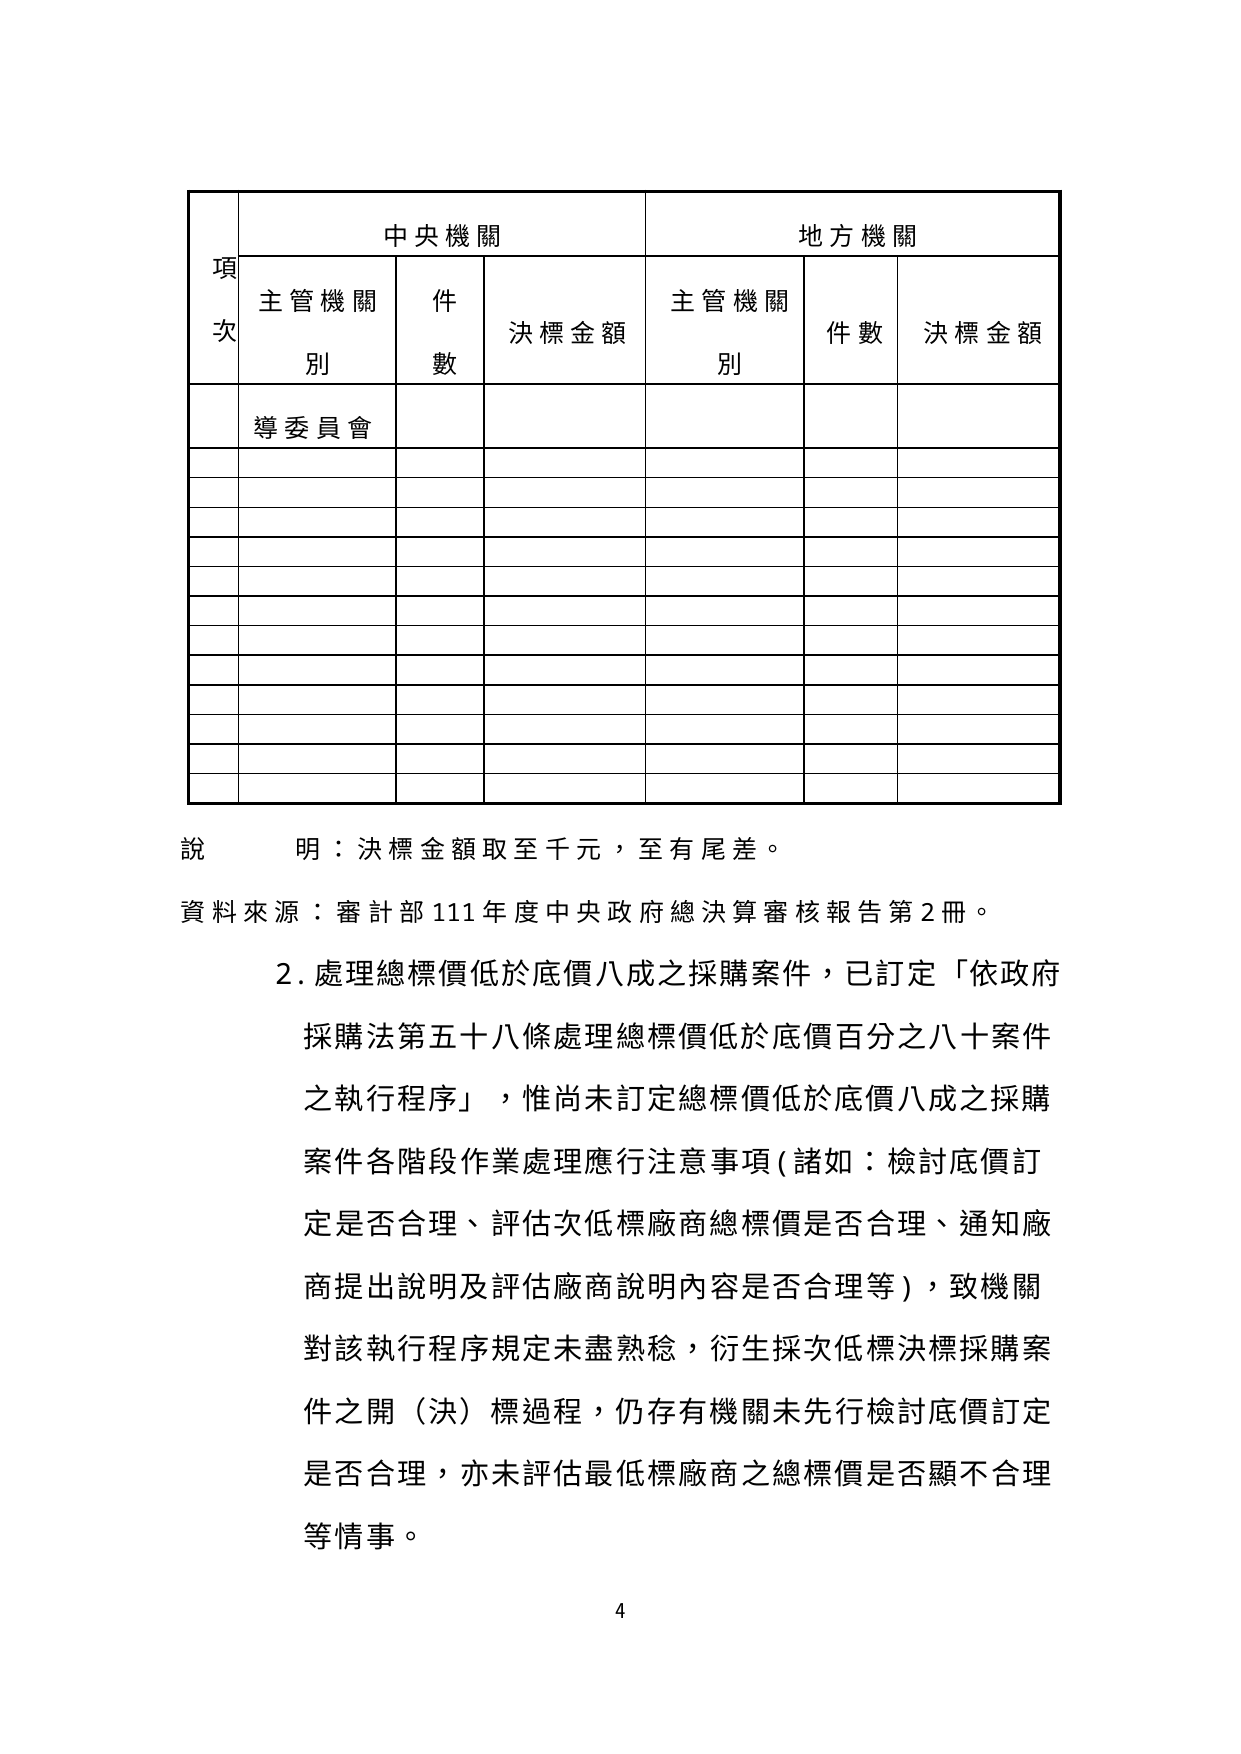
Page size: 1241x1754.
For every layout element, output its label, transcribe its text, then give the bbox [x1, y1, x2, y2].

table_cell 6 [805, 538, 897, 566]
table_cell 主管機關別 [646, 257, 803, 383]
table_cell 導委員會 [239, 385, 395, 447]
table_cell 8 [190, 597, 238, 625]
table_cell 新北市政府 [646, 478, 803, 506]
table_cell 1 [397, 715, 483, 743]
table_cell 2 [805, 597, 897, 625]
table_header 項 次 [190, 193, 238, 383]
table_cell 3 [397, 538, 483, 566]
table_cell 2 [397, 656, 483, 684]
table_cell 國家安全局 [239, 745, 395, 773]
table_cell 司法院 [239, 567, 395, 595]
table_cell 經濟部 [239, 449, 395, 477]
table_cell 交通部 [239, 597, 395, 625]
table_cell 37,610 [485, 449, 645, 477]
table_cell 4,951 [485, 656, 645, 684]
text 資料來源：審計部111年度中央政府總決算審核報告第2冊。 [177, 868, 1063, 930]
table_cell 12 [190, 715, 238, 743]
table_cell 1,830 [898, 686, 1058, 713]
table_cell 1 [397, 774, 483, 802]
table_cell 2,934 [898, 745, 1058, 773]
table_cell 7 [190, 567, 238, 595]
table_cell 2,281 [898, 597, 1058, 625]
table_cell 金門縣政府 [646, 656, 803, 684]
table_cell 10,359 [898, 449, 1058, 477]
table_cell 9,400 [485, 538, 645, 566]
table_cell 6 [805, 478, 897, 506]
table_cell 1 [397, 686, 483, 713]
table_cell 嘉義市政府 [646, 626, 803, 654]
table_cell 36,336 [485, 478, 645, 506]
table_cell 2 [397, 626, 483, 654]
table_cell 件數 [805, 257, 897, 383]
table_cell [805, 385, 897, 447]
table_cell 主管機關別 [239, 257, 395, 383]
table_cell 3 [190, 449, 238, 477]
table_cell 10,347 [485, 626, 645, 654]
table_cell 53,978 [485, 774, 645, 802]
table_cell 1,296 [485, 745, 645, 773]
table_cell 1,310 [485, 715, 645, 743]
table_cell 1 [805, 774, 897, 802]
table_cell 2,240 [898, 715, 1058, 743]
table_cell 2 [805, 656, 897, 684]
table_cell 3,144 [898, 567, 1058, 595]
table_cell [646, 385, 803, 447]
table_cell 10 [190, 656, 238, 684]
table_cell 2 [397, 597, 483, 625]
table_cell 1 [805, 686, 897, 713]
table_cell 7 [805, 449, 897, 477]
table_cell 13 [397, 449, 483, 477]
table_cell 南投縣政府 [646, 715, 803, 743]
text 2.處理總標價低於底價八成之採購案件，已訂定「依政府採購法第五十八條處理總標價低於底價百分之八十案件之執行程序」，惟尚未訂定總標價低於底價八成之採購案件各階段作業處理應行注意事項(諸如：檢討底價訂定是否合理、評估次低標廠商總標價是否合理、通知廠商提出說明及評估廠商說明內容是否合理等)，致機關對該執行程序規定未盡熟稔，衍生採次低標決標採購案件之開（決）標過程，仍存有機關未先行檢討底價訂定是否合理，亦未評估最低標廠商之總標價是否顯不合理等情事。 [266, 930, 1063, 1555]
table_cell 2 [805, 567, 897, 595]
table_cell 衛生福利部 [239, 774, 395, 802]
table_cell 13 [190, 745, 238, 773]
table_cell 14 [190, 774, 238, 802]
table_cell 4 [190, 478, 238, 506]
table_cell 9 [190, 626, 238, 654]
table_cell [898, 385, 1058, 447]
table_cell 國防部 [239, 508, 395, 536]
table_cell 12,015 [485, 508, 645, 536]
table_cell 3,029 [898, 626, 1058, 654]
table_cell 彰化縣政府 [646, 449, 803, 477]
table_cell 5 [190, 508, 238, 536]
table_cell 內政部 [239, 686, 395, 713]
table_cell 1 [805, 745, 897, 773]
table_cell 法務部 [239, 656, 395, 684]
table_cell 2 [397, 567, 483, 595]
table_cell 農業委員會 [239, 626, 395, 654]
table_cell 11 [190, 686, 238, 713]
table_cell 3,428 [485, 567, 645, 595]
table_cell 1,550 [898, 774, 1058, 802]
table_cell 6 [397, 478, 483, 506]
table_cell [190, 385, 238, 447]
table_cell 嘉義縣政府 [646, 597, 803, 625]
table_cell 高雄市政府 [646, 567, 803, 595]
table_cell 5 [397, 508, 483, 536]
table_cell [397, 385, 483, 447]
table_cell [485, 385, 645, 447]
table_cell 勞動部 [239, 715, 395, 743]
table_cell 決標金額 [898, 257, 1058, 383]
table_cell 6 [805, 508, 897, 536]
table_cell 花蓮縣政府 [646, 745, 803, 773]
table_cell 14,355 [898, 538, 1058, 566]
table_cell 宜蘭縣政府 [646, 538, 803, 566]
table_cell 431,670 [485, 597, 645, 625]
table_cell 基隆市政府 [646, 686, 803, 713]
table_cell 件數 [397, 257, 483, 383]
table_cell 財政部 [239, 478, 395, 506]
table_cell 桃園市政府 [646, 508, 803, 536]
table_cell 6 [190, 538, 238, 566]
table_cell 澎湖縣政府 [646, 774, 803, 802]
table_cell 1,740 [485, 686, 645, 713]
table_cell 2 [805, 626, 897, 654]
table_cell 1 [397, 745, 483, 773]
table_header 地方機關 [646, 193, 1058, 255]
table_cell 文化部 [239, 538, 395, 566]
table_cell 1 [805, 715, 897, 743]
text 說 明：決標金額取至千元，至有尾差。 [177, 805, 1063, 868]
table_cell 28,927 [898, 478, 1058, 506]
table_cell 22,580 [898, 508, 1058, 536]
table_cell 決標金額 [485, 257, 645, 383]
table_header 中央機關 [239, 193, 645, 255]
table_cell 3,535 [898, 656, 1058, 684]
